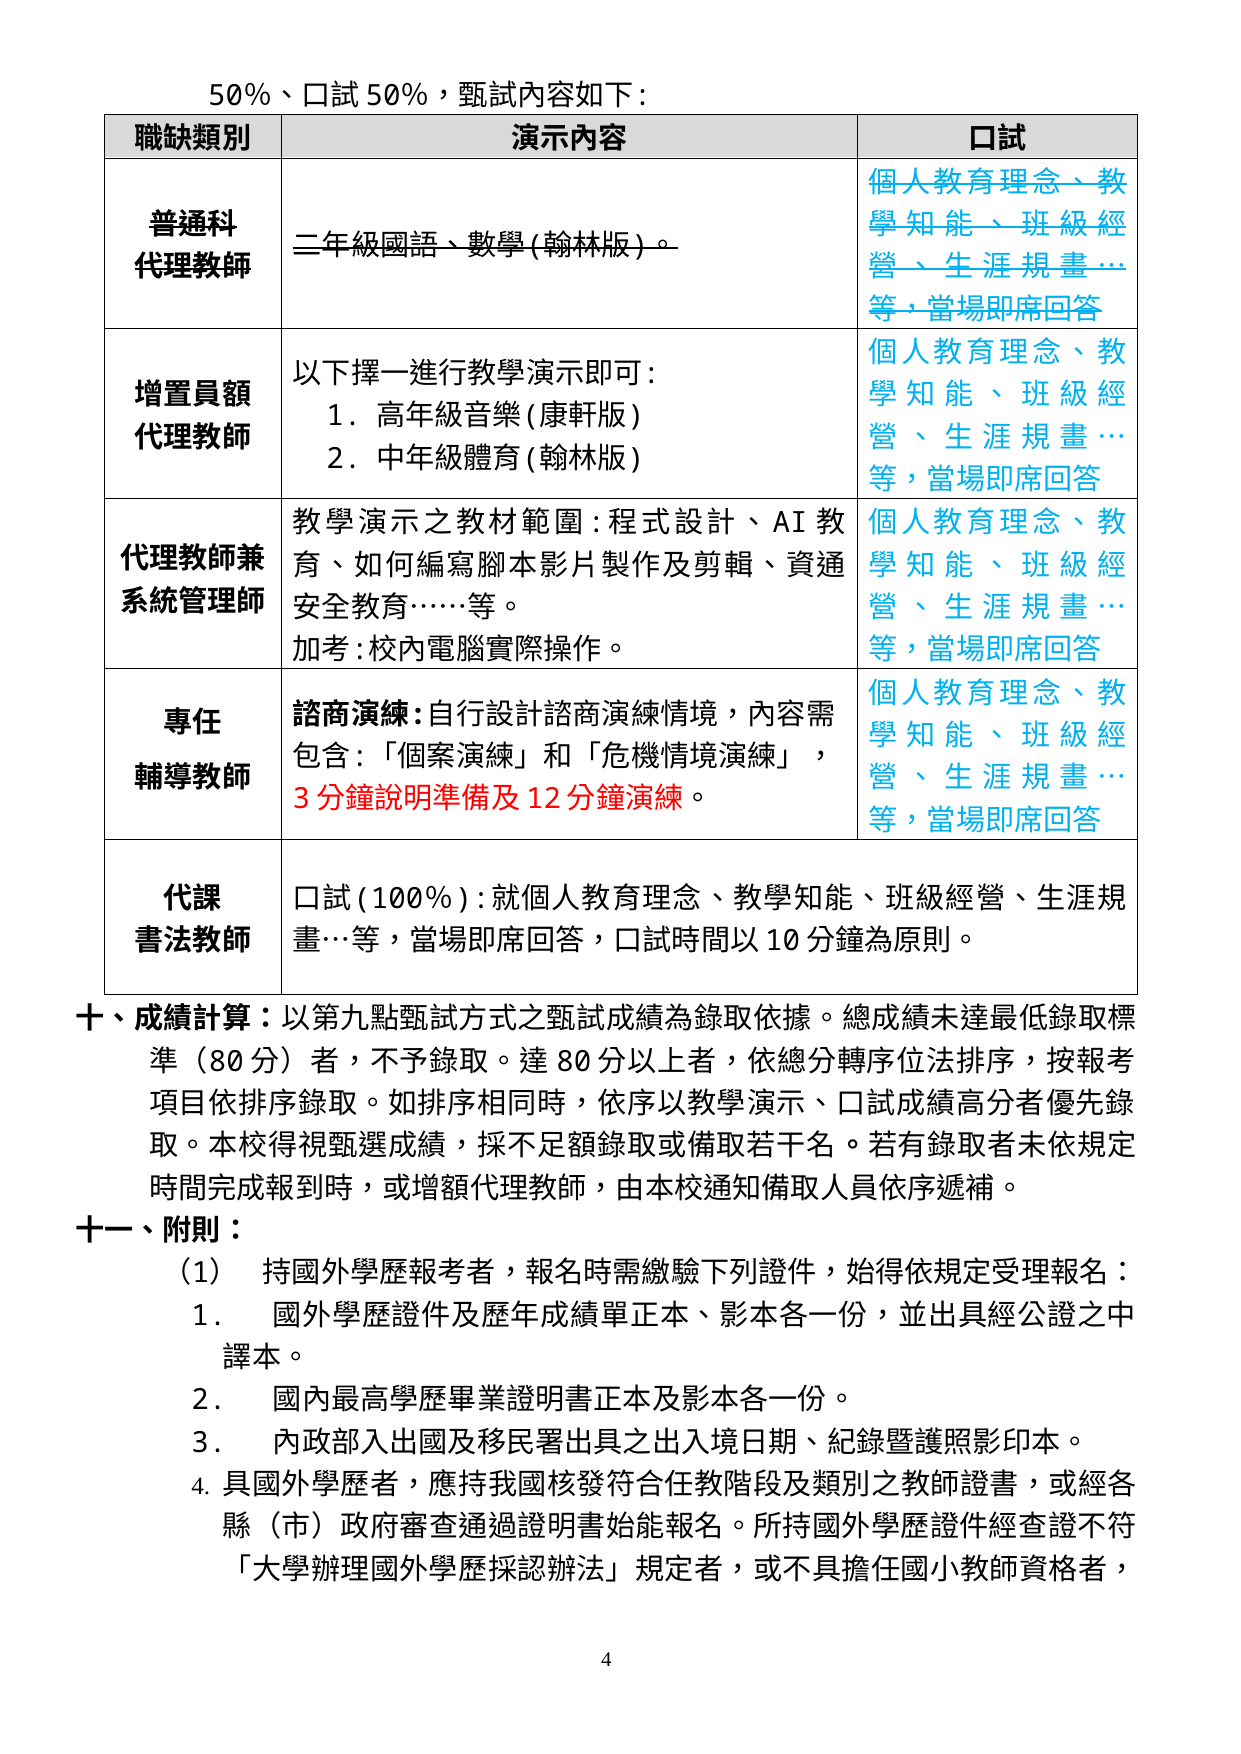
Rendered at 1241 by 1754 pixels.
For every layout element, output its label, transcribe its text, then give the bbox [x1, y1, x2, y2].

table_cell 口試(100％):就個人教育理念、教學知能、班級經營、生涯規畫…等，當場即席回答，口試時間以10分鐘為原則。 [282, 840, 1137, 994]
list 50％、口試50％，甄試內容如下: [119, 72, 1137, 114]
list 內政部入出國及移民署出具之出入境日期、紀錄暨護照影印本。 [191, 1418, 1137, 1461]
table_cell 個人教育理念、教學知能、班級經營、生涯規畫…等，當場即席回答 [858, 329, 1137, 498]
text 十、成績計算：以第九點甄試方式之甄試成績為錄取依據。總成績未達最低錄取標準（80分）者，不予錄取。達80分以上者，依總分轉序位法排序，按報考項目依排序錄取。如排序相同時，依序以教學演示、口試成績高分者優先錄取。本校得視甄選成績，採不足額錄取或備取若干名。若有錄取者未依規定時間完成報到時，或增額代理教師，由本校通知備取人員依序遞補。 [75, 995, 1137, 1207]
table_cell 二年級國語、數學(翰林版)。 [282, 159, 857, 328]
list 具國外學歷者，應持我國核發符合任教階段及類別之教師證書，或經各縣（市）政府審查通過證明書始能報名。所持國外學歷證件經查證不符「大學辦理國外學歷採認辦法」規定者，或不具擔任國小教師資格者，應依「教育人員任用條例施行細則」第19條之規定，取消其錄取資格，並予解聘。 [191, 1461, 1137, 1588]
list 國外學歷證件及歷年成績單正本、影本各一份，並出具經公證之中譯本。 [191, 1291, 1137, 1376]
table_cell 個人教育理念、教學知能、班級經營、生涯規畫…等，當場即席回答 [858, 499, 1137, 668]
text 十一、附則： [75, 1207, 1137, 1249]
table_cell 個人教育理念、教學知能、班級經營、生涯規畫…等，當場即席回答 [858, 669, 1137, 838]
list 國內最高學歷畢業證明書正本及影本各一份。 [191, 1376, 1137, 1418]
table_cell 普通科 代理教師 [105, 159, 281, 328]
table_cell 諮商演練:自行設計諮商演練情境，內容需包含:「個案演練」和「危機情境演練」， 3分鐘說明準備及12分鐘演練。 [282, 669, 857, 838]
table_cell 專任 輔導教師 [105, 669, 281, 838]
table_cell 教學演示之教材範圍:程式設計、AI教育、如何編寫腳本影片製作及剪輯、資通安全教育……等。 加考:校內電腦實際操作。 [282, 499, 857, 668]
list 持國外學歷報考者，報名時需繳驗下列證件，始得依規定受理報名： [162, 1249, 1137, 1291]
table_header 口試 [858, 115, 1137, 157]
table_header 演示內容 [282, 115, 857, 157]
table_cell 增置員額 代理教師 [105, 329, 281, 498]
table_cell 個人教育理念、教學知能、班級經營、生涯規畫…等，當場即席回答 [858, 159, 1137, 328]
table_header 職缺類別 [105, 115, 281, 157]
table_cell 代理教師兼系統管理師 [105, 499, 281, 668]
table_cell 代課 書法教師 [105, 840, 281, 994]
table_cell 以下擇一進行教學演示即可: 高年級音樂(康軒版) 中年級體育(翰林版) [282, 329, 857, 498]
